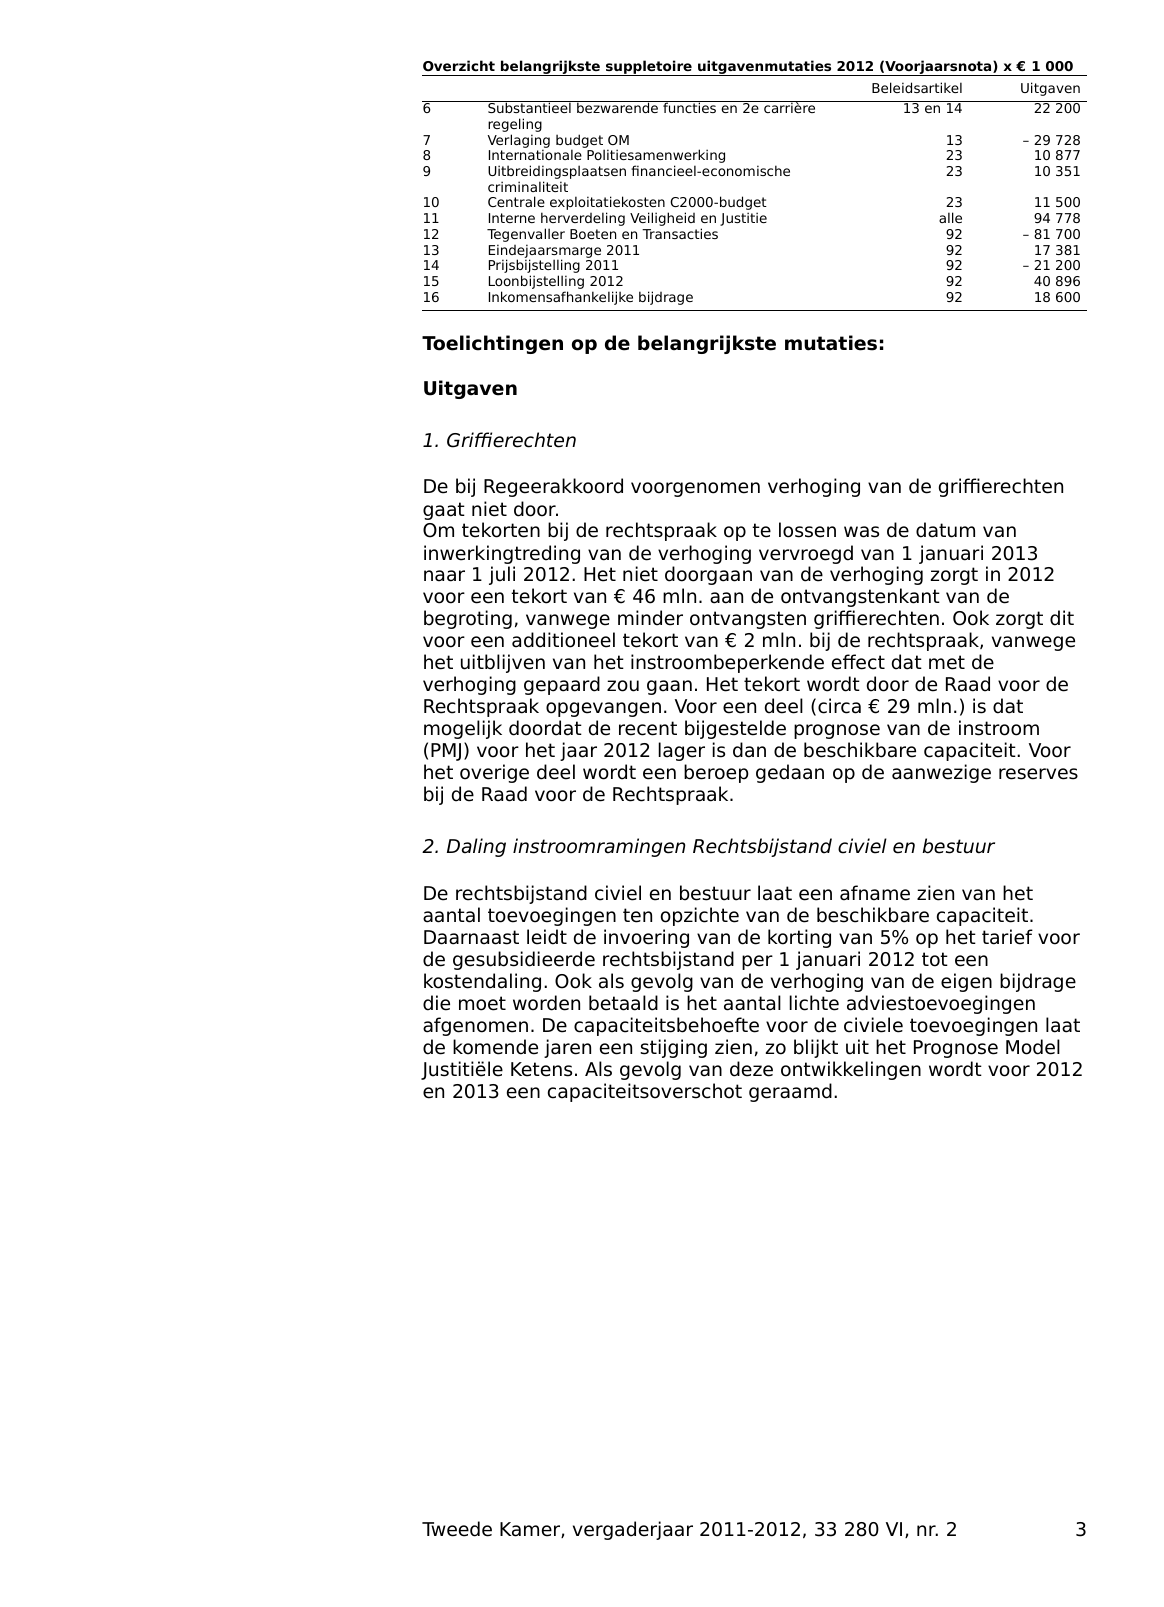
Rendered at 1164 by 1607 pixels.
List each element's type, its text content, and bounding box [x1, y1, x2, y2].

table_cell 11 500 [969, 195, 1087, 211]
subtitle Toelichtingen op de belangrijkste mutaties: [422, 333, 1087, 355]
text De bij Regeerakkoord voorgenomen verhoging van de griffierechten gaat niet door. [422, 476, 1087, 520]
table_cell Uitbreidingsplaatsen financieel-economische criminaliteit [481, 164, 850, 195]
subtitle 2. Daling instroomramingen Rechtsbijstand civiel en bestuur [422, 836, 1087, 858]
table_cell 9 [422, 164, 481, 195]
table_cell Prijsbijstelling 2011 [481, 258, 850, 274]
table_cell 7 [422, 133, 481, 148]
table_cell alle [850, 211, 968, 227]
table_cell 12 [422, 227, 481, 242]
table_cell 94 778 [969, 211, 1087, 227]
table_cell 92 [850, 243, 968, 258]
table_cell 23 [850, 195, 968, 211]
table_cell Interne herverdeling Veiligheid en Justitie [481, 211, 850, 227]
table_cell – 29 728 [969, 133, 1087, 148]
table_cell Uitgaven [969, 76, 1087, 101]
table_cell Inkomensafhankelijke bijdrage [481, 290, 850, 310]
table_cell 18 600 [969, 290, 1087, 310]
table_cell Verlaging budget OM [481, 133, 850, 148]
table_cell 13 [422, 243, 481, 258]
table_cell Substantieel bezwarende functies en 2e carrière regeling [481, 102, 850, 132]
table_cell 13 [850, 133, 968, 148]
table_cell Internationale Politiesamenwerking [481, 148, 850, 164]
table_cell 22 200 [969, 102, 1087, 132]
table_cell 92 [850, 274, 968, 290]
table_cell 10 [422, 195, 481, 211]
table_cell 92 [850, 227, 968, 242]
table_cell Loonbijstelling 2012 [481, 274, 850, 290]
table_cell 40 896 [969, 274, 1087, 290]
table_cell 92 [850, 290, 968, 310]
table_cell 6 [422, 102, 481, 132]
table_cell 17 381 [969, 243, 1087, 258]
table_cell 8 [422, 148, 481, 164]
subtitle Uitgaven [422, 377, 1087, 399]
text De rechtsbijstand civiel en bestuur laat een afname zien van het aantal toevoegingen ten opzichte van de beschikbare capaciteit. Daarnaast leidt de invoering van de korting van 5% op het tarief voor de gesubsidieerde rechtsbijstand per 1 januari 2012 tot een kostendaling. Ook als gevolg van de verhoging van de eigen bijdrage die moet worden betaald is het aantal lichte adviestoevoegingen afgenomen. De capaciteitsbehoefte voor de civiele toevoegingen laat de komende jaren een stijging zien, zo blijkt uit het Prognose Model Justitiële Ketens. Als gevolg van deze ontwikkelingen wordt voor 2012 en 2013 een capaciteitsoverschot geraamd. [422, 883, 1087, 1103]
table_cell 23 [850, 148, 968, 164]
table_cell – 21 200 [969, 258, 1087, 274]
table_cell [422, 76, 850, 101]
table_cell Beleidsartikel [850, 76, 968, 101]
table_cell 10 351 [969, 164, 1087, 195]
table_cell 13 en 14 [850, 102, 968, 132]
table_cell Centrale exploitatiekosten C2000-budget [481, 195, 850, 211]
table_header Overzicht belangrijkste suppletoire uitgavenmutaties 2012 (Voorjaarsnota) x € 1 000 [422, 59, 1087, 75]
table_cell 11 [422, 211, 481, 227]
table_cell Tegenvaller Boeten en Transacties [481, 227, 850, 242]
table_cell 23 [850, 164, 968, 195]
table_cell 16 [422, 290, 481, 310]
table_cell 15 [422, 274, 481, 290]
table_cell Eindejaarsmarge 2011 [481, 243, 850, 258]
table_cell 14 [422, 258, 481, 274]
table_cell – 81 700 [969, 227, 1087, 242]
subtitle 1. Griffierechten [422, 429, 1087, 451]
table_cell 92 [850, 258, 968, 274]
table_cell 10 877 [969, 148, 1087, 164]
text Om tekorten bij de rechtspraak op te lossen was de datum van inwerkingtreding van de verhoging vervroegd van 1 januari 2013 naar 1 juli 2012. Het niet doorgaan van de verhoging zorgt in 2012 voor een tekort van € 46 mln. aan de ontvangstenkant van de begroting, vanwege minder ontvangsten griffierechten. Ook zorgt dit voor een additioneel tekort van € 2 mln. bij de rechtspraak, vanwege het uitblijven van het instroombeperkende effect dat met de verhoging gepaard zou gaan. Het tekort wordt door de Raad voor de Rechtspraak opgevangen. Voor een deel (circa € 29 mln.) is dat mogelijk doordat de recent bijgestelde prognose van de instroom (PMJ) voor het jaar 2012 lager is dan de beschikbare capaciteit. Voor het overige deel wordt een beroep gedaan op de aanwezige reserves bij de Raad voor de Rechtspraak. [422, 520, 1087, 806]
